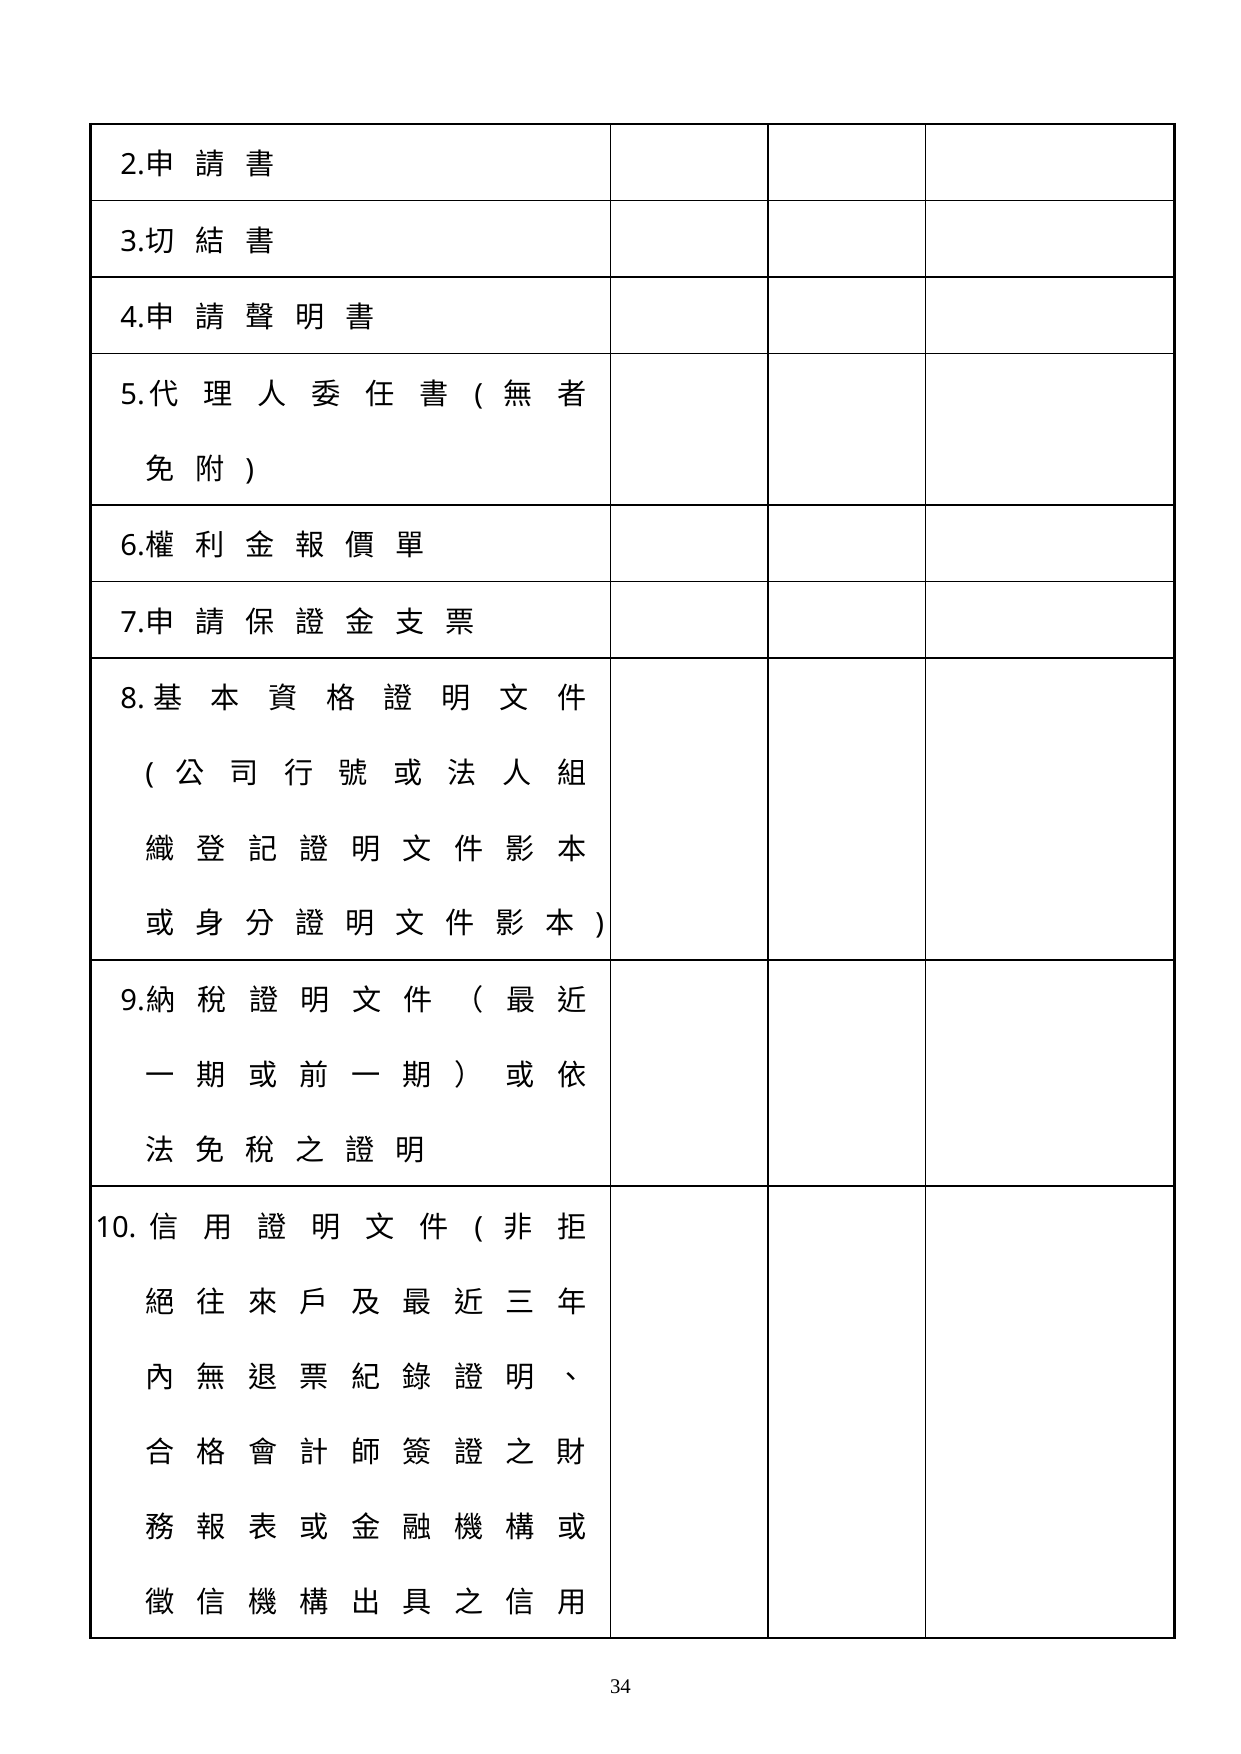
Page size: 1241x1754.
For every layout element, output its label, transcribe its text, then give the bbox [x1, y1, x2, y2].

table_cell [926, 125, 1173, 199]
table_cell 9.納稅證明文件（最近一期或前一期）或依法免稅之證明 [92, 961, 610, 1185]
table_cell [611, 1187, 767, 1637]
table_cell 6.權利金報價單 [92, 506, 610, 581]
table_cell 3.切結書 [92, 201, 610, 276]
table_cell [926, 582, 1173, 657]
table_cell [611, 278, 767, 353]
table_cell [769, 278, 925, 353]
table_cell [611, 201, 767, 276]
table_cell 7.申請保證金支票 [92, 582, 610, 657]
table_cell [926, 278, 1173, 353]
table_cell [769, 659, 925, 959]
table_cell [611, 582, 767, 657]
table_cell [769, 201, 925, 276]
table_cell [769, 125, 925, 199]
table_cell [769, 506, 925, 581]
table_cell [926, 659, 1173, 959]
table_cell [611, 354, 767, 504]
table_cell 8.基本資格證明文件(公司行號或法人組織登記證明文件影本或身分證明文件影本) [92, 659, 610, 959]
table_cell [611, 659, 767, 959]
table_cell 10.信用證明文件(非拒絕往來戶及最近三年內無退票紀錄證明、合格會計師簽證之財務報表或金融機構或徵信機構出具之信用 [92, 1187, 610, 1637]
table_cell [611, 506, 767, 581]
table_cell 5.代理人委任書(無者免附) [92, 354, 610, 504]
table_cell [769, 582, 925, 657]
table_cell [769, 354, 925, 504]
table_cell [926, 1187, 1173, 1637]
table_cell [926, 961, 1173, 1185]
table_cell [926, 201, 1173, 276]
table_cell 4.申請聲明書 [92, 278, 610, 353]
table_cell 2.申請書 [92, 125, 610, 199]
table_cell [611, 125, 767, 199]
table_cell [769, 1187, 925, 1637]
table_cell [611, 961, 767, 1185]
table_cell [926, 506, 1173, 581]
table_cell [926, 354, 1173, 504]
table_cell [769, 961, 925, 1185]
